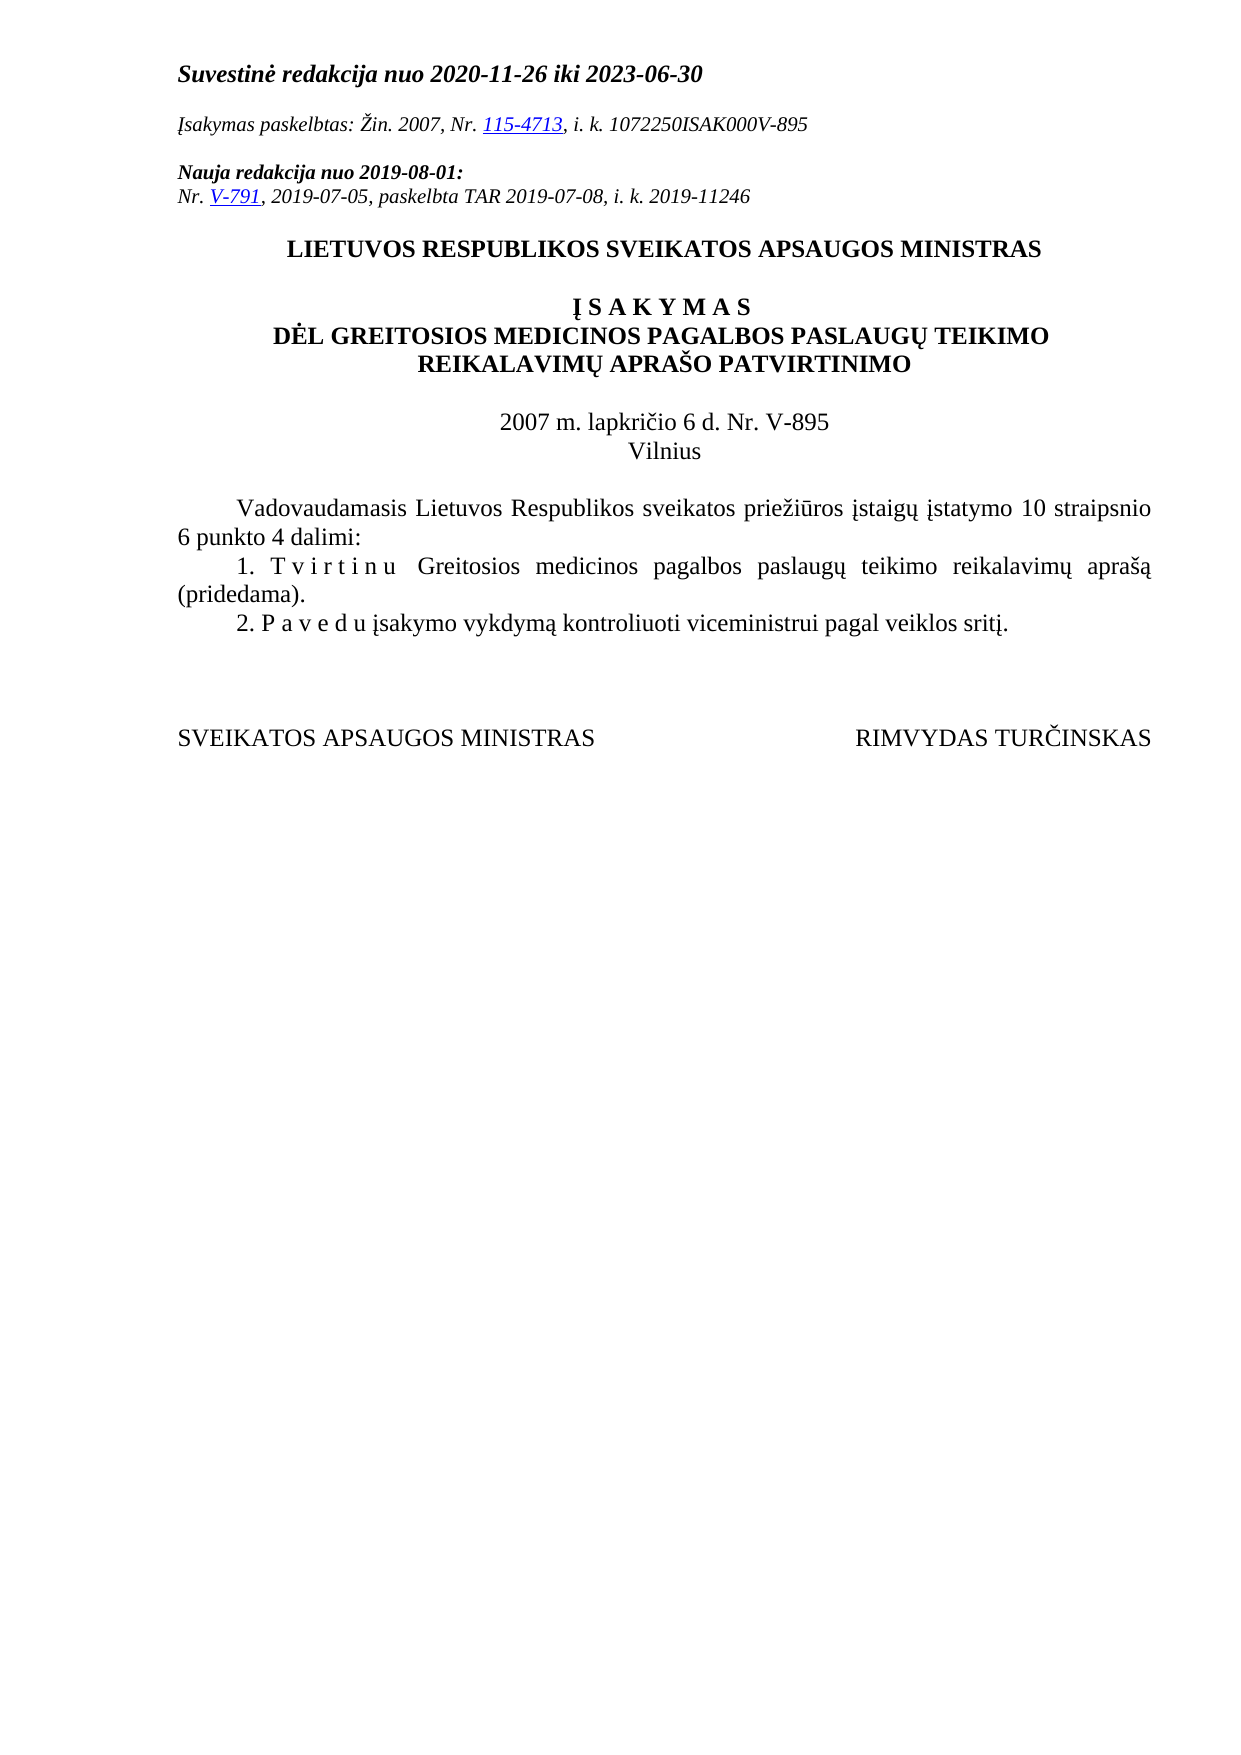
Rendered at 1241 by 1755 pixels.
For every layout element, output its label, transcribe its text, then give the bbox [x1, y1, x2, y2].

text Įsakymas paskelbtas: Žin. 2007, Nr. 115-4713, i. k. 1072250ISAK000V-895 [177, 112, 1152, 136]
text Vilnius [177, 436, 1152, 464]
text Į S A K Y M A S [177, 292, 1152, 321]
text Suvestinė redakcija nuo 2020-11-26 iki 2023-06-30 [177, 59, 1152, 88]
text DĖL GREITOSIOS MEDICINOS PAGALBOS PASLAUGŲ TEIKIMO [177, 321, 1152, 349]
text REIKALAVIMŲ APRAŠO PATVIRTINIMO [177, 349, 1152, 378]
text Nr. V-791, 2019-07-05, paskelbta TAR 2019-07-08, i. k. 2019-11246 [177, 184, 1152, 208]
text 1. Tvirtinu Greitosios medicinos pagalbos paslaugų teikimo reikalavimų aprašą (pridedama). [177, 551, 1152, 608]
text 2. P a v e d u įsakymo vykdymą kontroliuoti viceministrui pagal veiklos sritį. [236, 608, 1152, 637]
text LIETUVOS RESPUBLIKOS SVEIKATOS APSAUGOS MINISTRAS [177, 234, 1152, 263]
text Nauja redakcija nuo 2019-08-01: [177, 160, 1152, 184]
text 2007 m. lapkričio 6 d. Nr. V-895 [177, 407, 1152, 436]
text Vadovaudamasis Lietuvos Respublikos sveikatos priežiūros įstaigų įstatymo 10 straipsnio 6 punkto 4 dalimi: [177, 493, 1152, 551]
text SVEIKATOS APSAUGOS MINISTRAS RIMVYDAS TURČINSKAS [177, 723, 1152, 752]
